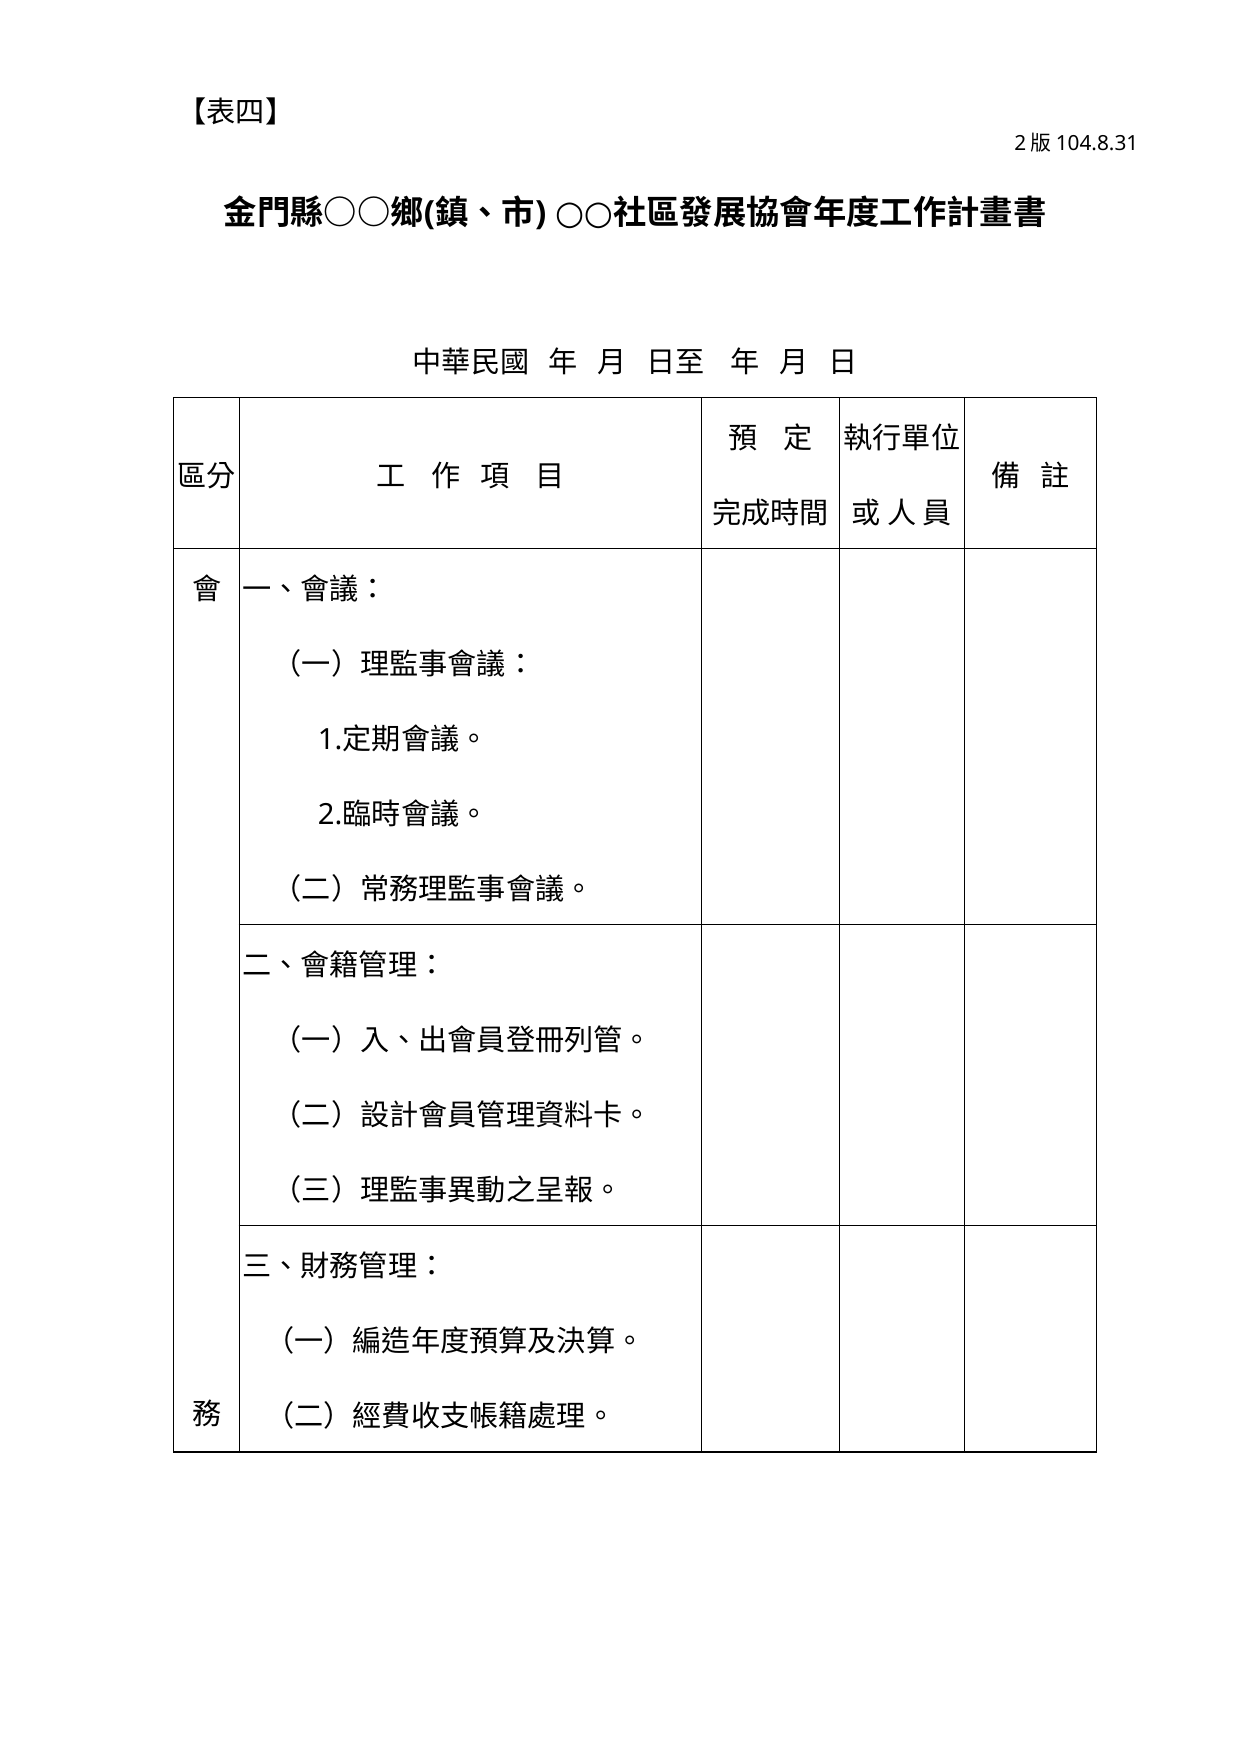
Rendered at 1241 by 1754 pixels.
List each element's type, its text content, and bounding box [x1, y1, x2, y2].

table_cell [965, 925, 1096, 1225]
text 2版 104.8.31 [1014, 127, 1147, 157]
table_cell 一、會議： （一）理監事會議： 1.定期會議。 2.臨時會議。 （二）常務理監事會議。 [240, 549, 701, 924]
table_cell [965, 1226, 1096, 1451]
table_cell 二、會籍管理： （一）入、出會員登冊列管。 （二）設計會員管理資料卡。 （三）理監事異動之呈報。 [240, 925, 701, 1225]
table_cell [702, 549, 839, 924]
table_cell [840, 549, 964, 924]
table_cell [965, 549, 1096, 924]
table_cell [840, 1226, 964, 1451]
table_header 區分 [174, 398, 239, 548]
table_cell [840, 925, 964, 1225]
table_cell 會 務 [174, 549, 239, 1451]
text [999, 119, 1162, 175]
text 金門縣○○鄉(鎮、市) ○○社區發展協會年度工作計畫書 [177, 172, 1092, 247]
table_header 備 註 [965, 398, 1096, 548]
table_header 工 作 項 目 [240, 398, 701, 548]
table_header 預 定 完成時間 [702, 398, 839, 548]
table_cell 三、財務管理： （一）編造年度預算及決算。 （二）經費收支帳籍處理。 [240, 1226, 701, 1451]
table_cell [702, 1226, 839, 1451]
table_cell [702, 925, 839, 1225]
table_header 執行單位 或 人 員 [840, 398, 964, 548]
text 中華民國 年 月 日至 年 月 日 [177, 322, 1092, 397]
